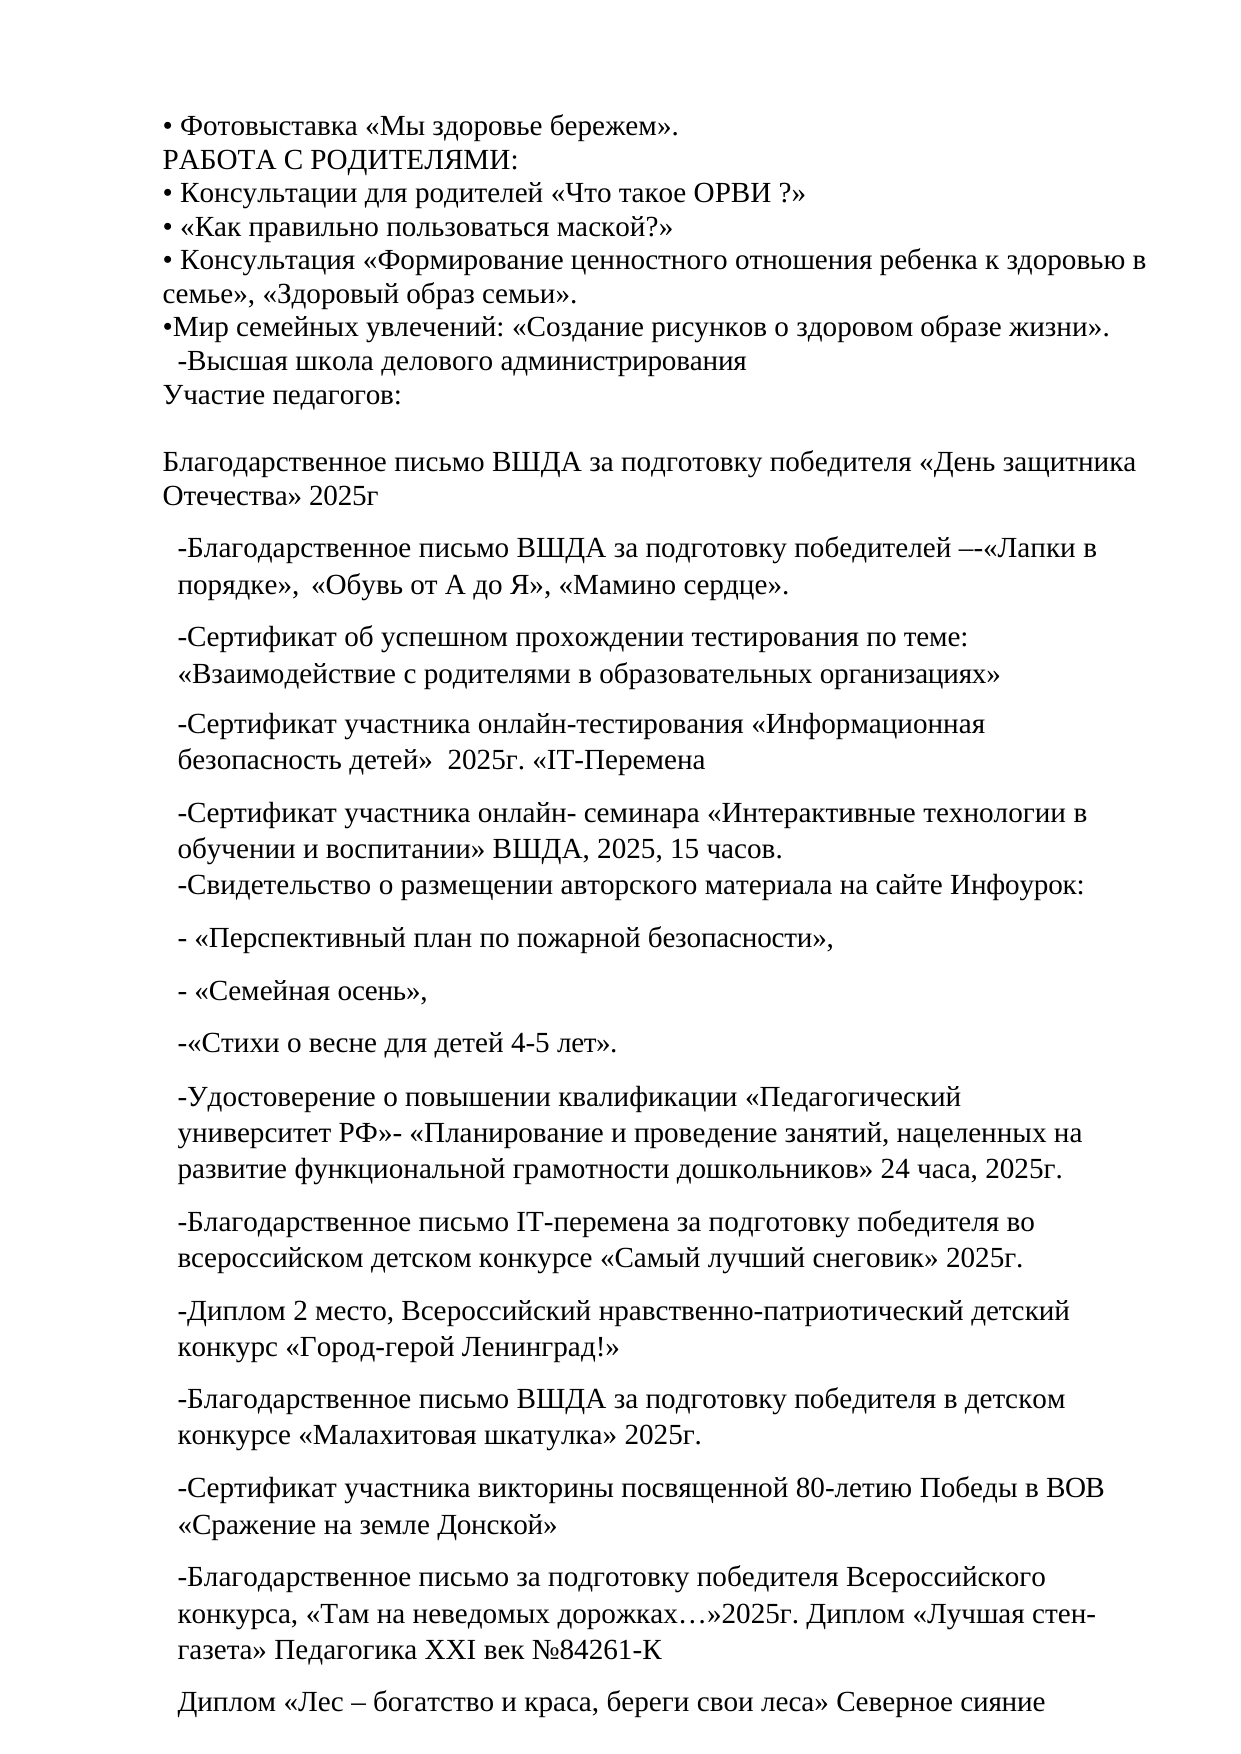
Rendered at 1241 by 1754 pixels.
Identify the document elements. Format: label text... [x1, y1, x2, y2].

text -Свидетельство о размещении авторского материала на сайте Инфоурок: [177, 867, 1166, 901]
text -Благодарственное письмо ВШДА за подготовку победителя в детском конкурсе «Малахитовая шкатулка» 2025г. [177, 1382, 1166, 1451]
text -Благодарственное письмо IT-перемена за подготовку победителя во всероссийском детском конкурсе «Самый лучший снеговик» 2025г. [177, 1204, 1166, 1273]
text -Сертификат участника онлайн- семинара «Интерактивные технологии в обучении и воспитании» ВШДА, 2025, 15 часов. [177, 795, 1166, 864]
text РАБОТА С РОДИТЕЛЯМИ: [162, 142, 1166, 175]
list «Перспективный план по пожарной безопасности», [177, 920, 1166, 954]
text • Фотовыставка «Мы здоровье бережем». [162, 108, 1166, 142]
text -Удостоверение о повышении квалификации «Педагогический университет РФ»- «Планирование и проведение занятий, нацеленных на развитие функциональной грамотности дошкольников» 24 часа, 2025г. [177, 1079, 1122, 1184]
list «Семейная осень», [177, 973, 1166, 1006]
text •Мир семейных увлечений: «Создание рисунков о здоровом образе жизни». [162, 309, 1166, 343]
text • Консультация «Формирование ценностного отношения ребенка к здоровью в семье», «Здоровый образ семьи». [162, 242, 1166, 309]
text -Диплом 2 место, Всероссийский нравственно-патриотический детский конкурс «Город-герой Ленинград!» [177, 1293, 1166, 1362]
text -Сертификат участника викторины посвященной 80-летию Победы в ВОВ [177, 1471, 1166, 1504]
text -Сертификат участника онлайн-тестирования «Информационная безопасность детей» 2025г. «IT-Перемена [177, 706, 1129, 776]
text • «Как правильно пользоваться маской?» [162, 209, 1166, 242]
text Благодарственное письмо ВШДА за подготовку победителя «День защитника Отечества» 2025г [162, 444, 1166, 511]
text Участие педагогов: [162, 377, 1166, 410]
text -Высшая школа делового администрирования [177, 343, 1166, 377]
text • Консультации для родителей «Что такое ОРВИ ?» [162, 175, 1166, 209]
text «Взаимодействие с родителями в образовательных организациях» [177, 656, 1166, 689]
text -Сертификат об успешном прохождении тестирования по теме: [177, 619, 1166, 653]
text -Благодарственное письмо ВШДА за подготовку победителей –-«Лапки в порядке», «Обувь от А до Я», «Мамино сердце». [177, 531, 1150, 600]
text -Благодарственное письмо за подготовку победителя Всероссийского конкурса, «Там на неведомых дорожках…»2025г. Диплом «Лучшая стен-газета» Педагогика XXI век №84261-К [177, 1559, 1098, 1665]
text -«Стихи о весне для детей 4-5 лет». [177, 1026, 1166, 1059]
text Диплом «Лес – богатство и краса, береги свои леса» Северное сияние [177, 1684, 1166, 1718]
text «Сражение на земле Донской» [177, 1507, 1166, 1540]
